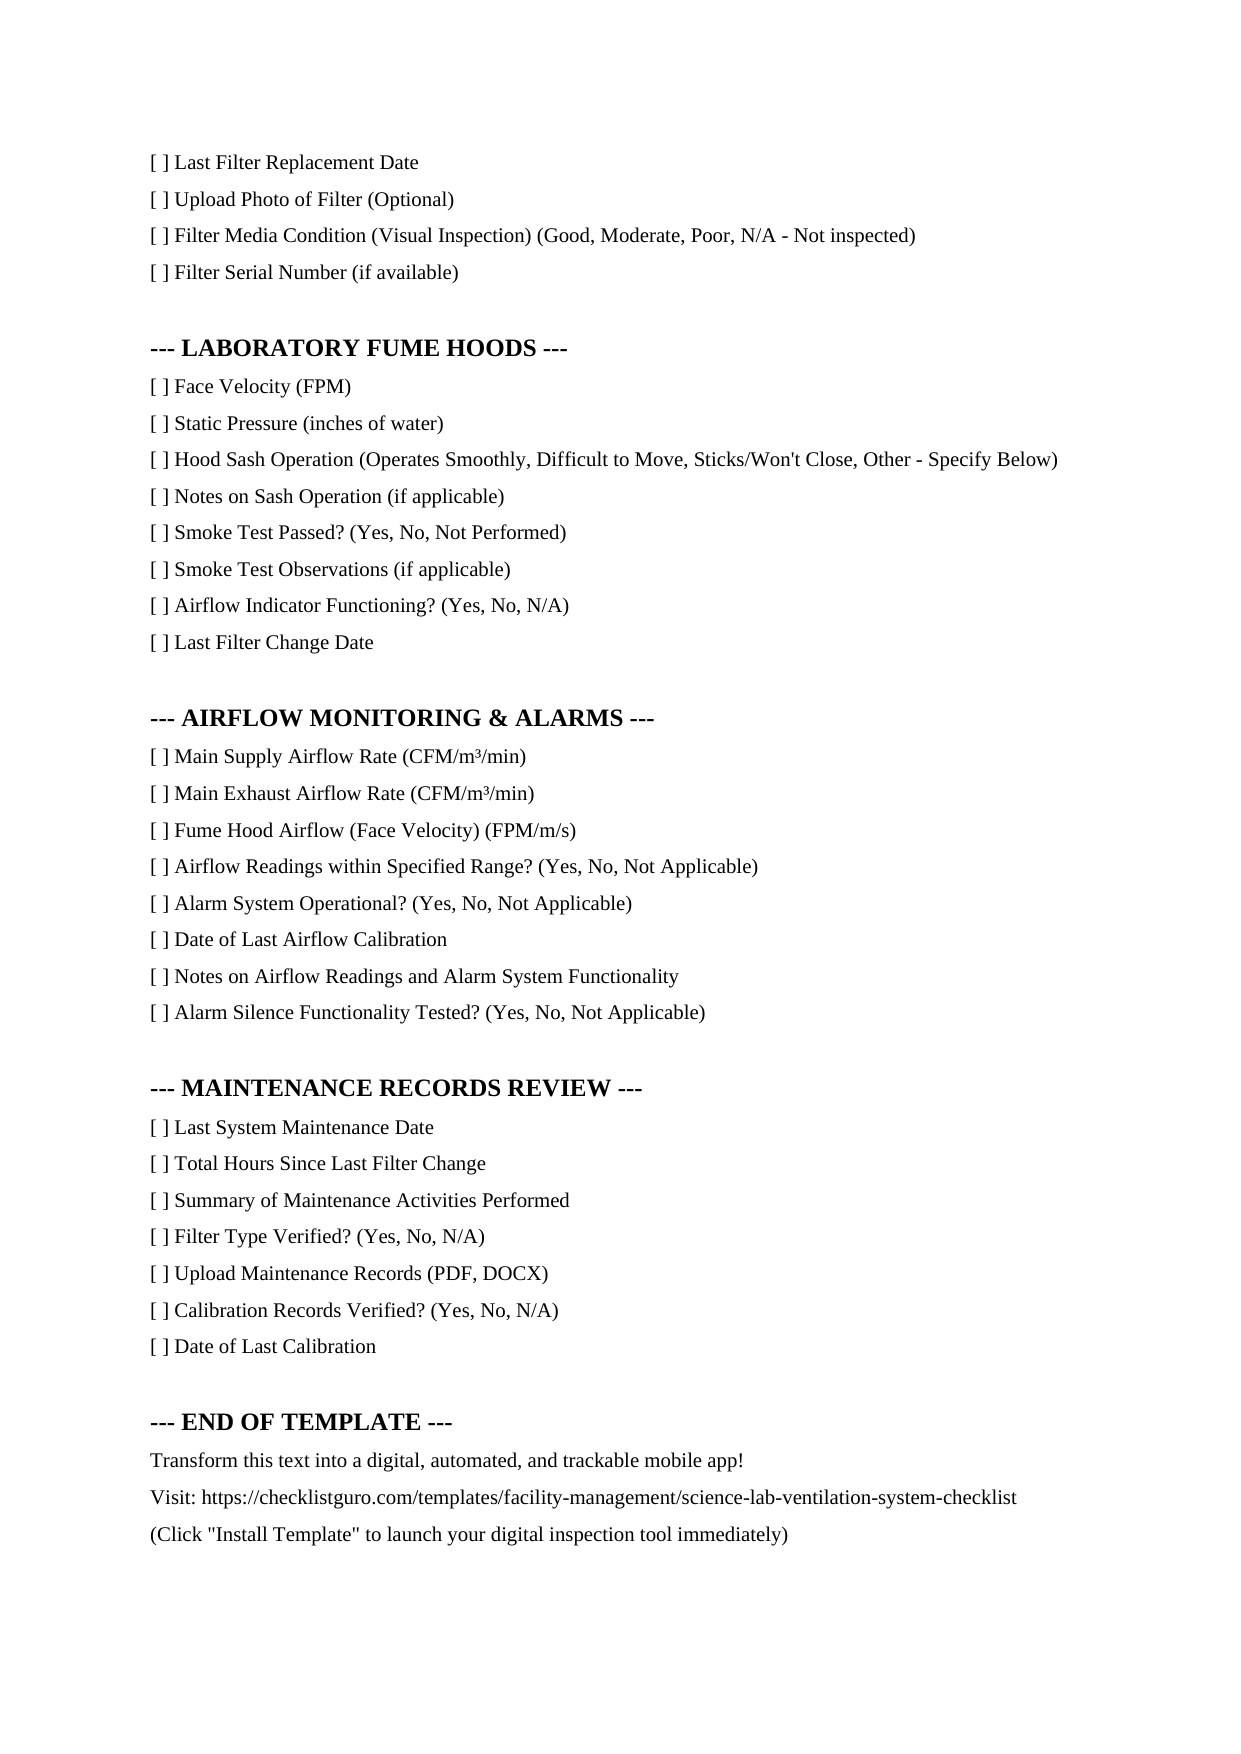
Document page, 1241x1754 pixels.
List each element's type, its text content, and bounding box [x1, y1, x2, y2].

text [ ] Main Supply Airflow Rate (CFM/m³/min) [150, 744, 1090, 768]
text [ ] Face Velocity (FPM) [150, 374, 1090, 398]
text [ ] Fume Hood Airflow (Face Velocity) (FPM/m/s) [150, 817, 1090, 842]
text [ ] Filter Media Condition (Visual Inspection) (Good, Moderate, Poor, N/A - Not inspected) [150, 223, 1090, 247]
text --- MAINTENANCE RECORDS REVIEW --- [150, 1073, 1090, 1102]
text [ ] Main Exhaust Airflow Rate (CFM/m³/min) [150, 781, 1090, 805]
text [ ] Filter Type Verified? (Yes, No, N/A) [150, 1224, 1090, 1248]
text [ ] Hood Sash Operation (Operates Smoothly, Difficult to Move, Sticks/Won't Close, Other - Specify Below) [150, 447, 1090, 471]
text [ ] Summary of Maintenance Activities Performed [150, 1188, 1090, 1212]
text [ ] Smoke Test Observations (if applicable) [150, 557, 1090, 581]
text [ ] Date of Last Airflow Calibration [150, 927, 1090, 951]
text [ ] Upload Photo of Filter (Optional) [150, 187, 1090, 211]
text [ ] Airflow Readings within Specified Range? (Yes, No, Not Applicable) [150, 854, 1090, 878]
text [ ] Static Pressure (inches of water) [150, 411, 1090, 435]
text [ ] Last Filter Replacement Date [150, 150, 1090, 174]
text --- END OF TEMPLATE --- [150, 1407, 1090, 1436]
text [ ] Alarm Silence Functionality Tested? (Yes, No, Not Applicable) [150, 1000, 1090, 1024]
text [ ] Alarm System Operational? (Yes, No, Not Applicable) [150, 891, 1090, 915]
text [ ] Smoke Test Passed? (Yes, No, Not Performed) [150, 520, 1090, 544]
text (Click "Install Template" to launch your digital inspection tool immediately) [150, 1522, 1090, 1546]
text [ ] Calibration Records Verified? (Yes, No, N/A) [150, 1297, 1090, 1322]
text Visit: https://checklistguro.com/templates/facility-management/science-lab-ventilation-system-checklist [150, 1485, 1090, 1509]
text [ ] Total Hours Since Last Filter Change [150, 1151, 1090, 1175]
text [ ] Airflow Indicator Functioning? (Yes, No, N/A) [150, 593, 1090, 617]
text Transform this text into a digital, automated, and trackable mobile app! [150, 1448, 1090, 1472]
text [ ] Notes on Sash Operation (if applicable) [150, 484, 1090, 508]
text --- LABORATORY FUME HOODS --- [150, 333, 1090, 362]
text [ ] Upload Maintenance Records (PDF, DOCX) [150, 1261, 1090, 1285]
text [ ] Last Filter Change Date [150, 630, 1090, 654]
text [ ] Filter Serial Number (if available) [150, 260, 1090, 284]
text [ ] Last System Maintenance Date [150, 1115, 1090, 1139]
text [ ] Notes on Airflow Readings and Alarm System Functionality [150, 964, 1090, 988]
text --- AIRFLOW MONITORING & ALARMS --- [150, 703, 1090, 732]
text [ ] Date of Last Calibration [150, 1334, 1090, 1358]
